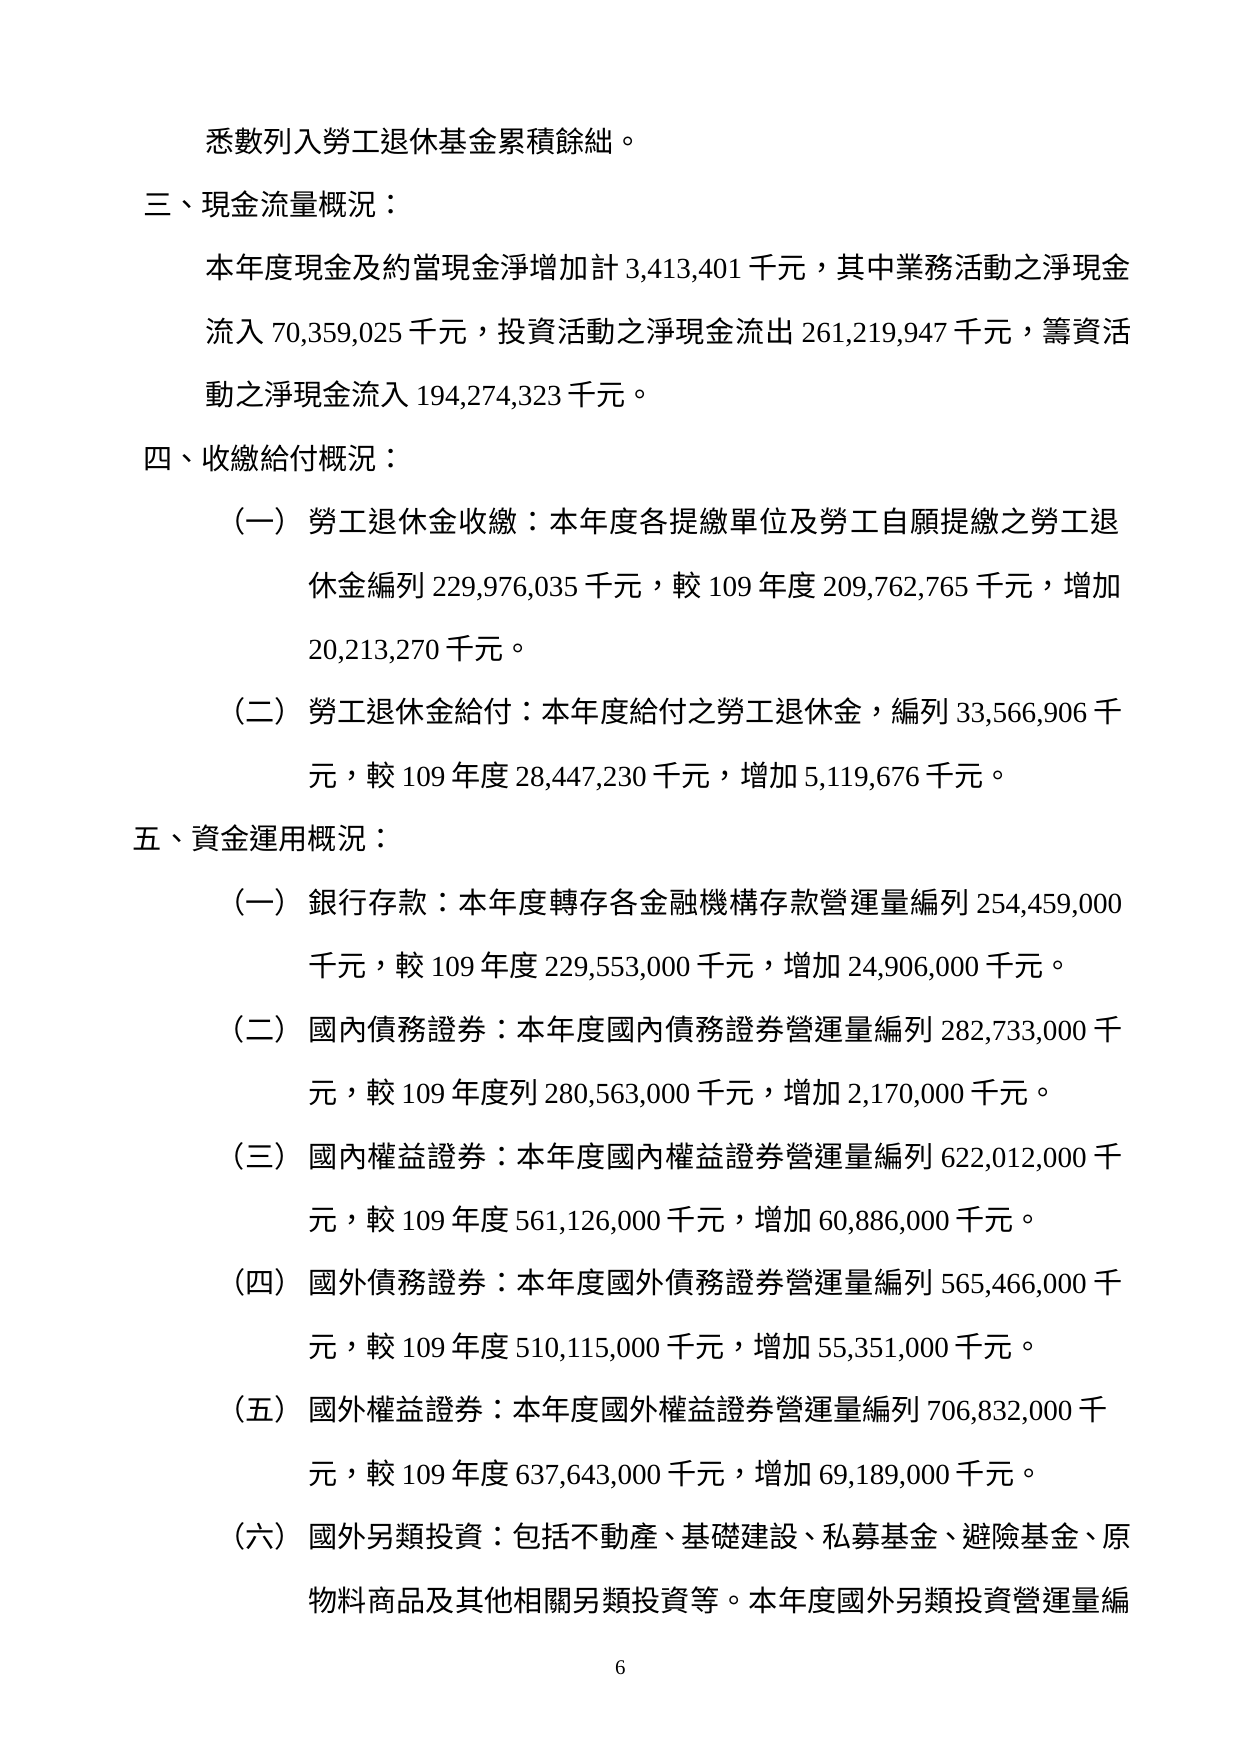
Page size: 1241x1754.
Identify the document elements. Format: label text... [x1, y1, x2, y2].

text 本期賸餘114,999,389千元，除按業務賸餘（基金運用淨收益數）114,132,739千元全數分配外，尚有業務外賸餘-滯納金866,650千元，悉數列入勞工退休基金累積餘絀。 [205, 118, 1132, 160]
list 國內債務證券：本年度國內債務證券營運量編列282,733,000千元，較109年度列280,563,000千元，增加2,170,000千元。 [216, 1006, 1122, 1112]
list 國外另類投資：包括不動產、基礎建設、私募基金、避險基金、原物料商品及其他相關另類投資等。本年度國外另類投資營運量編 [216, 1514, 1132, 1619]
list 國外權益證券：本年度國外權益證券營運量編列706,832,000千元，較109年度637,643,000千元，增加69,189,000千元。 [216, 1387, 1122, 1493]
list 勞工退休金給付：本年度給付之勞工退休金，編列33,566,906千元，較109年度28,447,230千元，增加5,119,676千元。 [216, 689, 1122, 795]
list 國外債務證券：本年度國外債務證券營運量編列565,466,000千元，較109年度510,115,000千元，增加55,351,000千元。 [216, 1260, 1122, 1366]
text 本年度現金及約當現金淨增加計3,413,401千元，其中業務活動之淨現金流入70,359,025千元，投資活動之淨現金流出261,219,947千元，籌資活動之淨現金流入194,274,323千元。 [206, 245, 1132, 414]
text 五、資金運用概況： [118, 816, 1122, 858]
text 四、收繳給付概況： [143, 435, 1132, 478]
list 銀行存款：本年度轉存各金融機構存款營運量編列254,459,000千元，較109年度229,553,000千元，增加24,906,000千元。 [216, 879, 1122, 985]
text 三、現金流量概況： [143, 182, 1132, 224]
list 勞工退休金收繳：本年度各提繳單位及勞工自願提繳之勞工退休金編列229,976,035千元，較109年度209,762,765千元，增加20,213,270千元。 [216, 499, 1122, 668]
list 國內權益證券：本年度國內權益證券營運量編列622,012,000千元，較109年度561,126,000千元，增加60,886,000千元。 [216, 1133, 1122, 1239]
